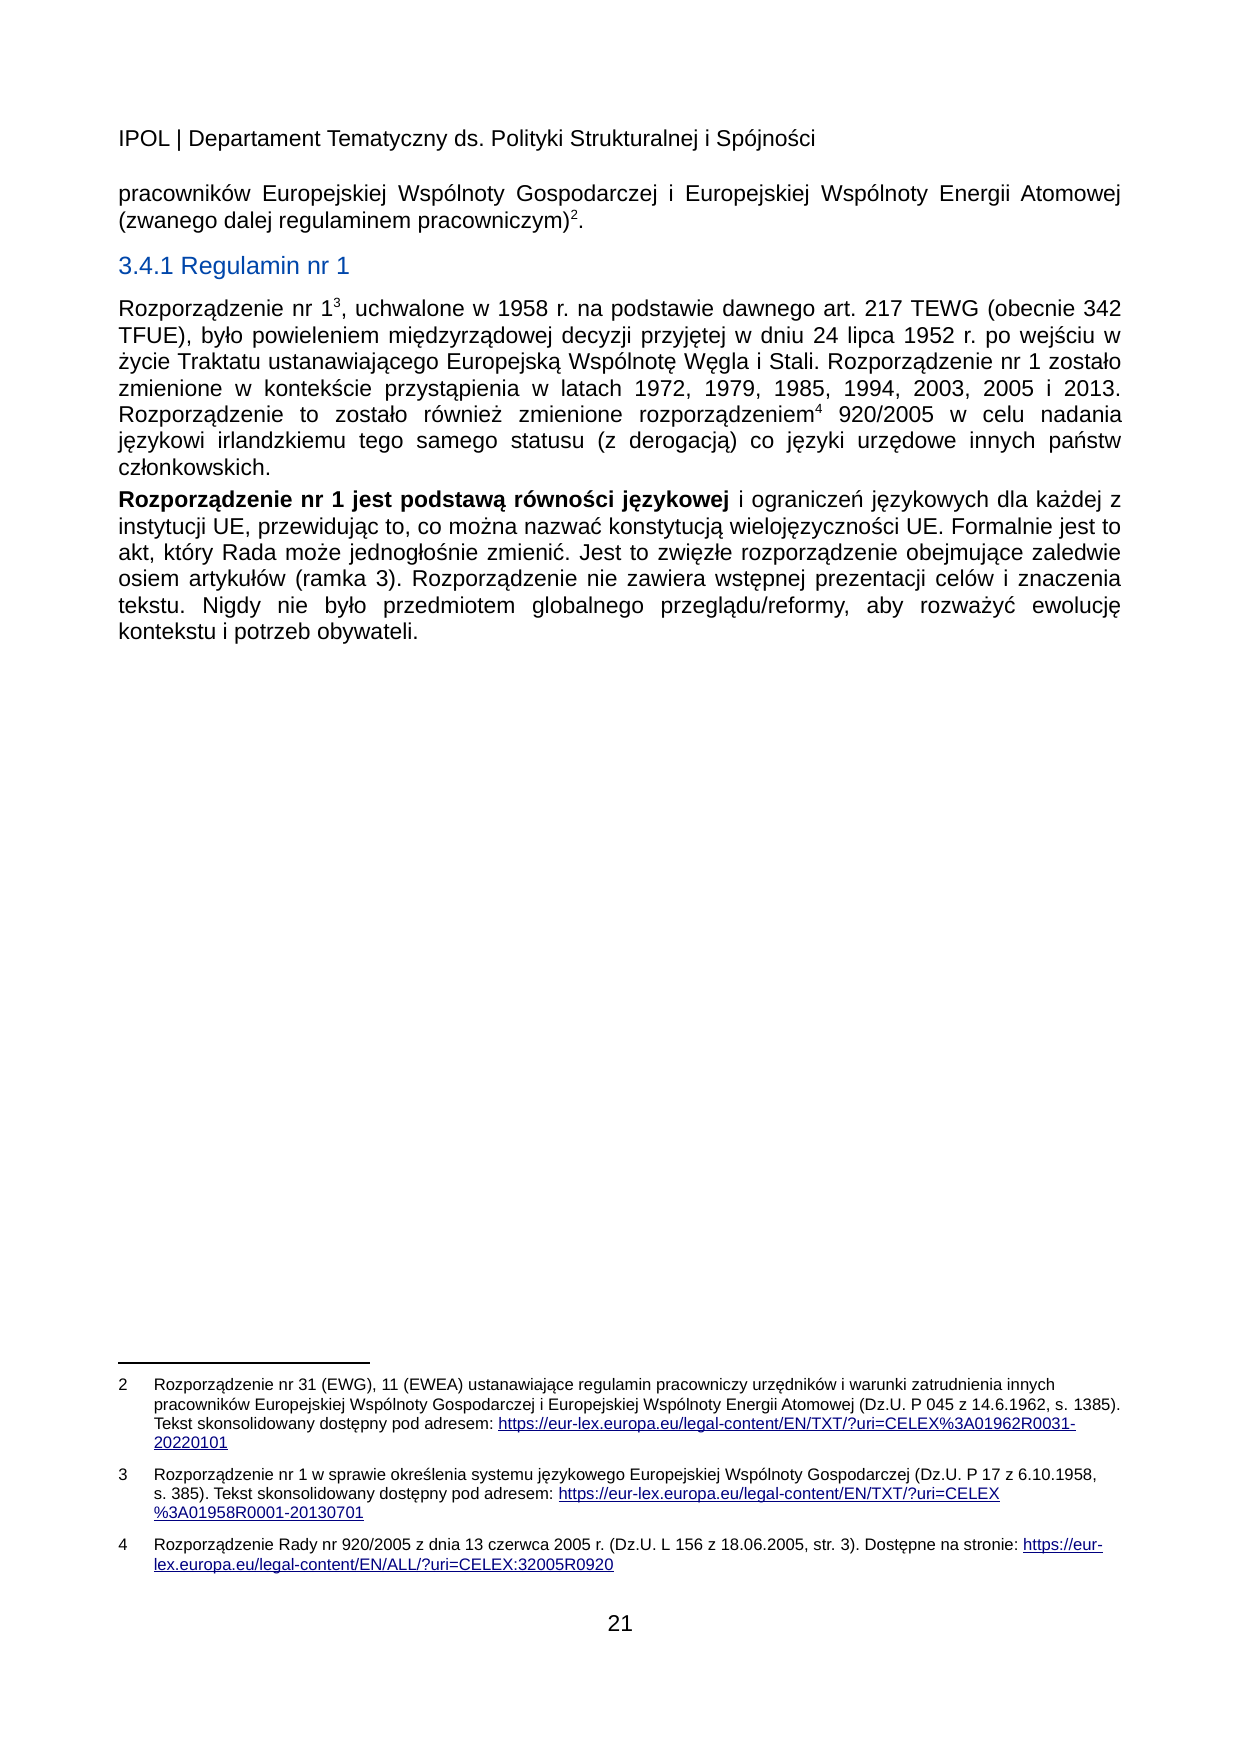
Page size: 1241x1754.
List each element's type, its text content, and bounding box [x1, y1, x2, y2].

text Rozporządzenie nr 1 w sprawie określenia systemu językowego Europejskiej Wspólnoty Gospodarczej (Dz.U. P 17 z 6.10.1958, s. 385). Tekst skonsolidowany dostępny pod adresem: https://eur-lex.europa.eu/legal-content/EN/TXT/?uri=CELEX%3A01958R0001-20130701 [118, 1465, 1122, 1522]
text Rozporządzenie nr 1, uchwalone w 1958 r. na podstawie dawnego art. 217 TEWG (obecnie 342 TFUE), było powieleniem międzyrządowej decyzji przyjętej w dniu 24 lipca 1952 r. po wejściu w życie Traktatu ustanawiającego Europejską Wspólnotę Węgla i Stali. Rozporządzenie nr 1 zostało zmienione w kontekście przystąpienia w latach 1972, 1979, 1985, 1994, 2003, 2005 i 2013. Rozporządzenie to zostało również zmienione rozporządzeniem 920/2005 w celu nadania językowi irlandzkiemu tego samego statusu (z derogacją) co języki urzędowe innych państw członkowskich. [118, 295, 1122, 480]
subtitle 3.4.1 Regulamin nr 1 [118, 251, 1122, 280]
text Rozporządzenie nr 1 jest podstawą równości językowej i ograniczeń językowych dla każdej z instytucji UE, przewidując to, co można nazwać konstytucją wielojęzyczności UE. Formalnie jest to akt, który Rada może jednogłośnie zmienić. Jest to zwięzłe rozporządzenie obejmujące zaledwie osiem artykułów (ramka 3). Rozporządzenie nie zawiera wstępnej prezentacji celów i znaczenia tekstu. Nigdy nie było przedmiotem globalnego przeglądu/reformy, aby rozważyć ewolucję kontekstu i potrzeb obywateli. [118, 486, 1122, 644]
text Rozporządzenie nr 31 (EWG), 11 (EWEA) ustanawiające regulamin pracowniczy urzędników i warunki zatrudnienia innych pracowników Europejskiej Wspólnoty Gospodarczej i Europejskiej Wspólnoty Energii Atomowej (Dz.U. P 045 z 14.6.1962, s. 1385). Tekst skonsolidowany dostępny pod adresem: https://eur-lex.europa.eu/legal-content/EN/TXT/?uri=CELEX%3A01962R0031-20220101 [118, 1375, 1122, 1452]
text Rozporządzenie Rady nr 920/2005 z dnia 13 czerwca 2005 r. (Dz.U. L 156 z 18.06.2005, str. 3). Dostępne na stronie: https://eur-lex.europa.eu/legal-content/EN/ALL/?uri=CELEX:32005R0920 [118, 1535, 1122, 1573]
text pracowników Europejskiej Wspólnoty Gospodarczej i Europejskiej Wspólnoty Energii Atomowej (zwanego dalej regulaminem pracowniczym). [118, 180, 1122, 233]
